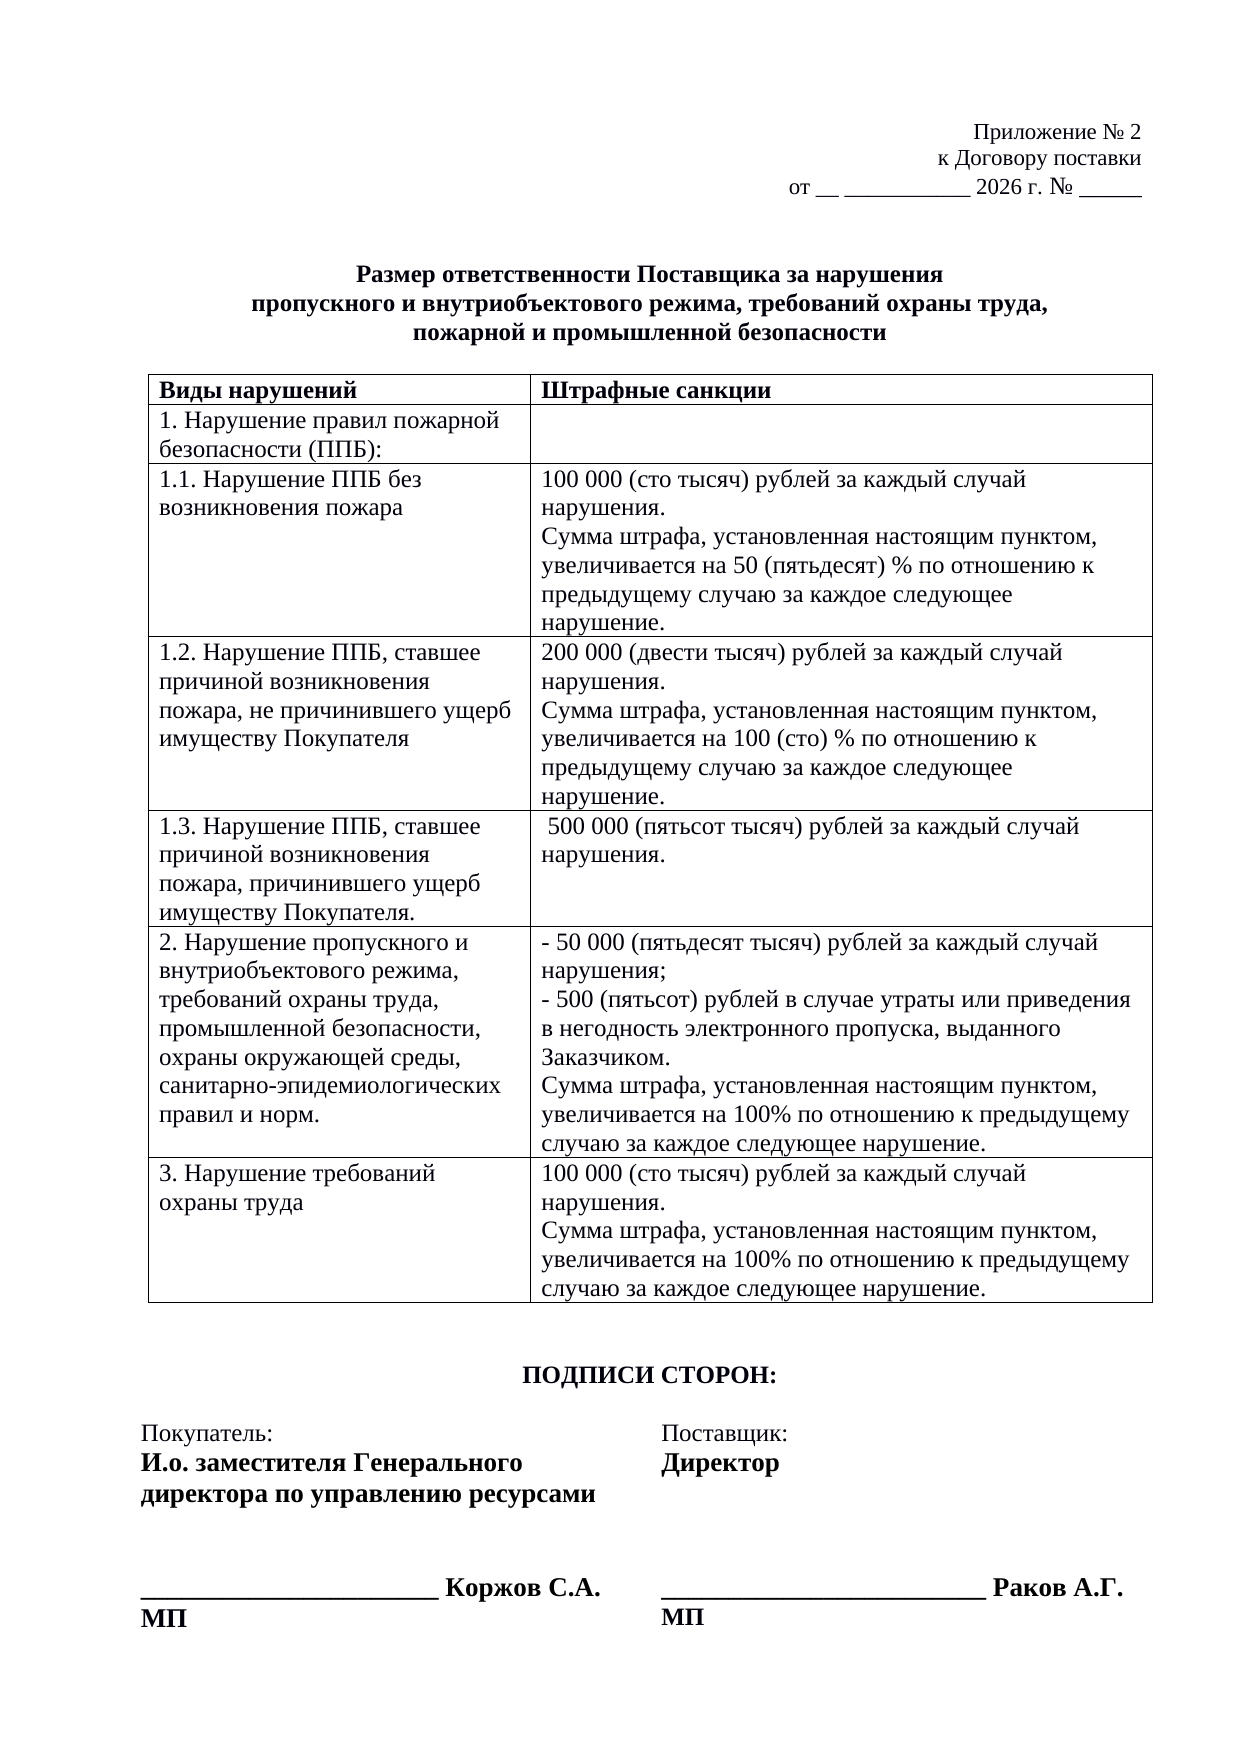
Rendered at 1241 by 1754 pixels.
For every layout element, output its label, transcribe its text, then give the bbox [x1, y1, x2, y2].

table_cell 1. Нарушение правил пожарной безопасности (ППБ): [149, 405, 530, 463]
table_cell 2. Нарушение пропускного и внутриобъектового режима, требований охраны труда, промышленной безопасности, охраны окружающей среды, санитарно-эпидемиологических правил и норм. [149, 927, 530, 1157]
table_cell 3. Нарушение требований охраны труда [149, 1158, 530, 1302]
table_cell - 50 000 (пятьдесят тысяч) рублей за каждый случай нарушения; - 500 (пятьсот) рублей в случае утраты или приведения в негодность электронного пропуска, выданного Заказчиком. Сумма штрафа, установленная настоящим пунктом, увеличивается на 100% по отношению к предыдущему случаю за каждое следующее нарушение. [531, 927, 1152, 1157]
table_cell 1.2. Нарушение ППБ, ставшее причиной возникновения пожара, не причинившего ущерб имуществу Покупателя [149, 637, 530, 810]
table_cell 100 000 (сто тысяч) рублей за каждый случай нарушения. Сумма штрафа, установленная настоящим пунктом, увеличивается на 50 (пятьдесят) % по отношению к предыдущему случаю за каждое следующее нарушение. [531, 464, 1152, 636]
text Приложение № 2 [148, 118, 1142, 144]
table_cell 500 000 (пятьсот тысяч) рублей за каждый случай нарушения. [531, 811, 1152, 926]
table_header Покупатель: И.о. заместителя Генерального директора по управлению ресурсами ______________________ Коржов С.А. МП [129, 1418, 650, 1633]
subtitle ПОДПИСИ СТОРОН: [148, 1360, 1152, 1389]
text от __ ___________ 2026 г. № _____ [148, 171, 1142, 199]
table_cell 1.1. Нарушение ППБ без возникновения пожара [149, 464, 530, 636]
table_cell 200 000 (двести тысяч) рублей за каждый случай нарушения. Сумма штрафа, установленная настоящим пунктом, увеличивается на 100 (сто) % по отношению к предыдущему случаю за каждое следующее нарушение. [531, 637, 1152, 810]
table_cell [531, 405, 1152, 463]
table_header Поставщик: Директор ________________________ Раков А.Г. МП [650, 1418, 1152, 1633]
text к Договору поставки [148, 144, 1142, 171]
text пропускного и внутриобъектового режима, требований охраны труда, [148, 288, 1152, 317]
table_cell 100 000 (сто тысяч) рублей за каждый случай нарушения. Сумма штрафа, установленная настоящим пунктом, увеличивается на 100% по отношению к предыдущему случаю за каждое следующее нарушение. [531, 1158, 1152, 1302]
table_header Виды нарушений [149, 375, 530, 404]
text Размер ответственности Поставщика за нарушения [148, 259, 1152, 288]
table_header Штрафные санкции [531, 375, 1152, 404]
text пожарной и промышленной безопасности [148, 317, 1152, 346]
table_cell 1.3. Нарушение ППБ, ставшее причиной возникновения пожара, причинившего ущерб имуществу Покупателя. [149, 811, 530, 926]
